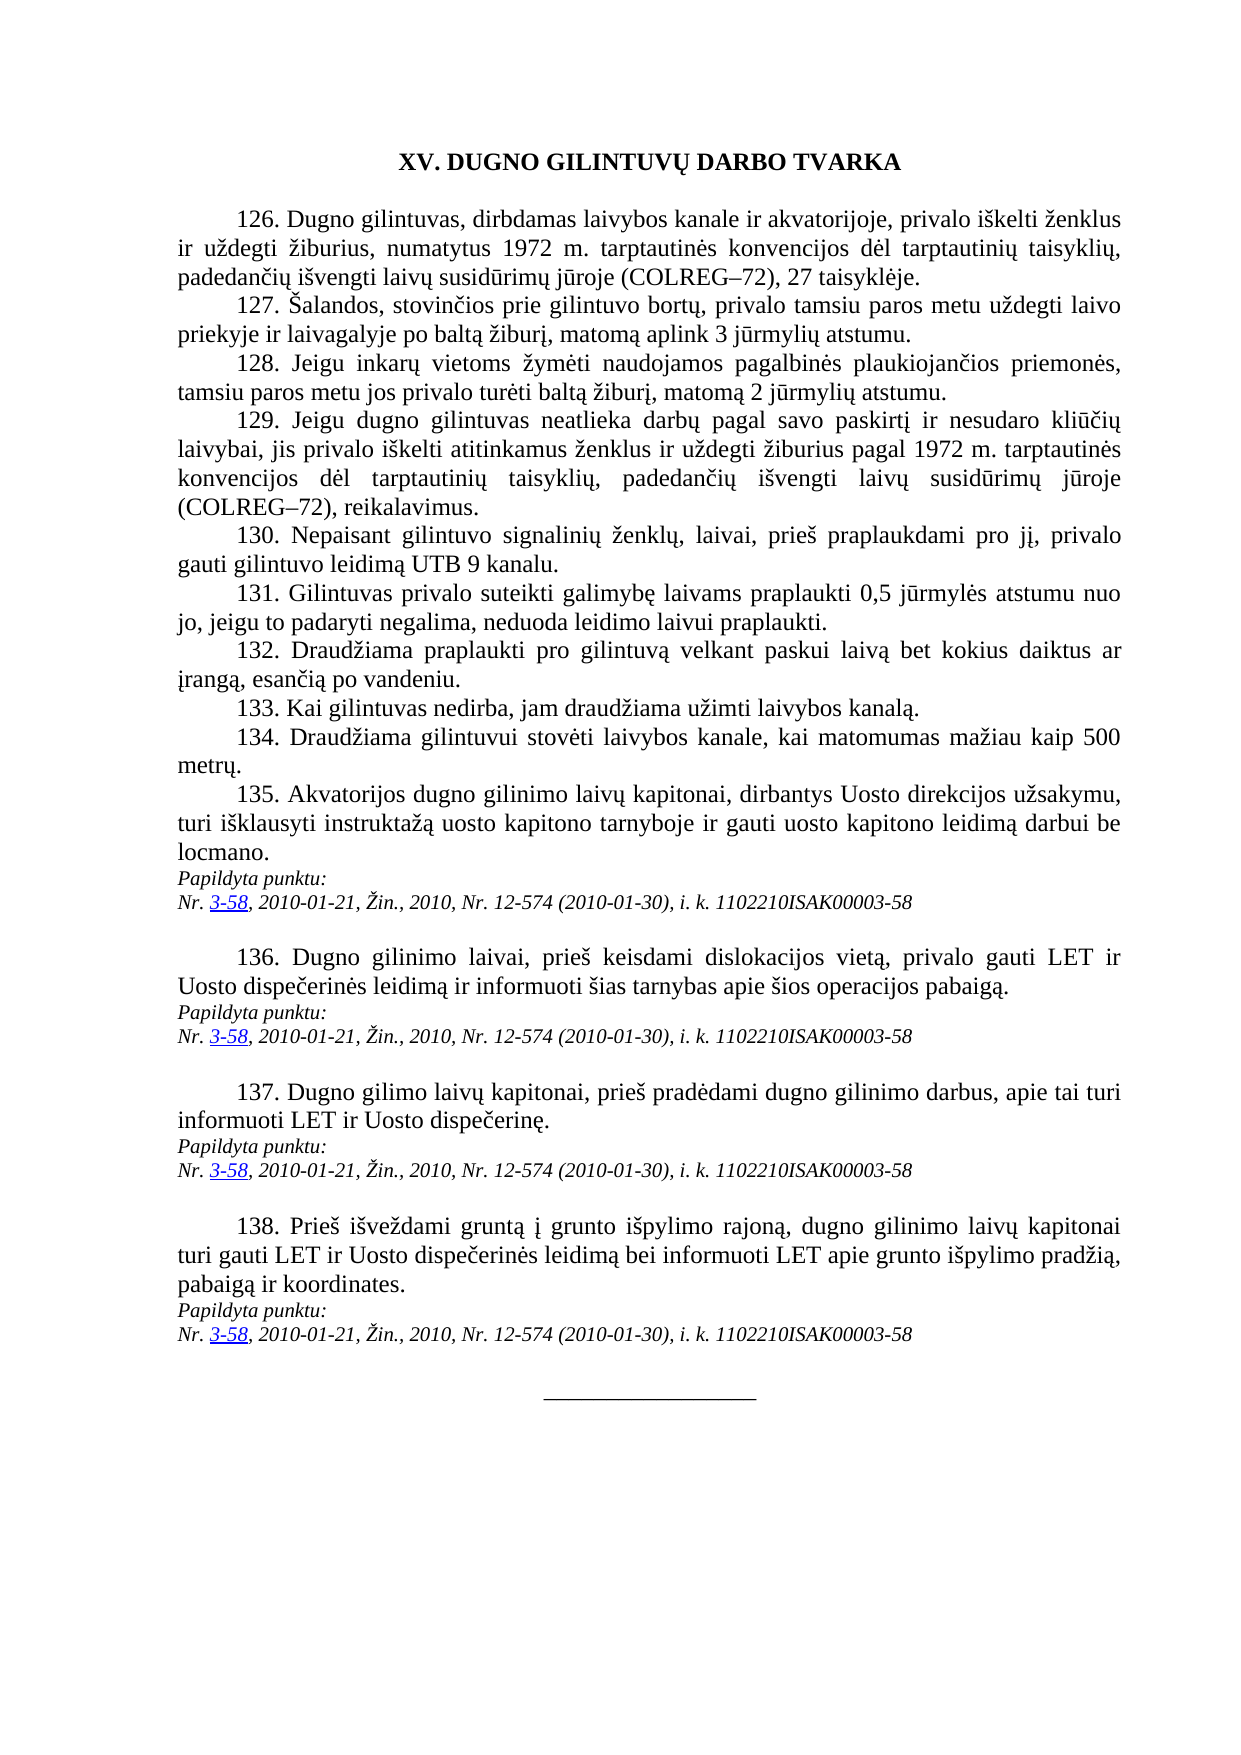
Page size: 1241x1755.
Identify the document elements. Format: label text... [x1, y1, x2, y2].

text 138. Prieš išveždami gruntą į grunto išpylimo rajoną, dugno gilinimo laivų kapitonai turi gauti LET ir Uosto dispečerinės leidimą bei informuoti LET apie grunto išpylimo pradžią, pabaigą ir koordinates. [177, 1211, 1122, 1297]
text 129. Jeigu dugno gilintuvas neatlieka darbų pagal savo paskirtį ir nesudaro kliūčių laivybai, jis privalo iškelti atitinkamus ženklus ir uždegti žiburius pagal 1972 m. tarptautinės konvencijos dėl tarptautinių taisyklių, padedančių išvengti laivų susidūrimų jūroje (COLREG–72), reikalavimus. [177, 406, 1122, 521]
text 132. Draudžiama praplaukti pro gilintuvą velkant paskui laivą bet kokius daiktus ar įrangą, esančią po vandeniu. [177, 636, 1122, 693]
text Papildyta punktu: [177, 1134, 1122, 1158]
text 131. Gilintuvas privalo suteikti galimybę laivams praplaukti 0,5 jūrmylės atstumu nuo jo, jeigu to padaryti negalima, neduoda leidimo laivui praplaukti. [177, 578, 1122, 636]
text Papildyta punktu: [177, 866, 1122, 890]
text 136. Dugno gilinimo laivai, prieš keisdami dislokacijos vietą, privalo gauti LET ir Uosto dispečerinės leidimą ir informuoti šias tarnybas apie šios operacijos pabaigą. [177, 942, 1122, 1000]
text 135. Akvatorijos dugno gilinimo laivų kapitonai, dirbantys Uosto direkcijos užsakymu, turi išklausyti instruktažą uosto kapitono tarnyboje ir gauti uosto kapitono leidimą darbui be locmano. [177, 779, 1122, 866]
text 127. Šalandos, stovinčios prie gilintuvo bortų, privalo tamsiu paros metu uždegti laivo priekyje ir laivagalyje po baltą žiburį, matomą aplink 3 jūrmylių atstumu. [177, 291, 1122, 348]
text Nr. 3-58, 2010-01-21, Žin., 2010, Nr. 12-574 (2010-01-30), i. k. 1102210ISAK00003-58 [177, 1322, 1122, 1346]
text Nr. 3-58, 2010-01-21, Žin., 2010, Nr. 12-574 (2010-01-30), i. k. 1102210ISAK00003-58 [177, 890, 1122, 914]
text 130. Nepaisant gilintuvo signalinių ženklų, laivai, prieš praplaukdami pro jį, privalo gauti gilintuvo leidimą UTB 9 kanalu. [177, 521, 1122, 578]
text Papildyta punktu: [177, 1297, 1122, 1322]
text Papildyta punktu: [177, 1000, 1122, 1024]
text Nr. 3-58, 2010-01-21, Žin., 2010, Nr. 12-574 (2010-01-30), i. k. 1102210ISAK00003-58 [177, 1158, 1122, 1182]
text XV. DUGNO GILINTUVŲ DARBO TVARKA [177, 147, 1122, 176]
text _________________ [177, 1374, 1122, 1403]
text 128. Jeigu inkarų vietoms žymėti naudojamos pagalbinės plaukiojančios priemonės, tamsiu paros metu jos privalo turėti baltą žiburį, matomą 2 jūrmylių atstumu. [177, 348, 1122, 406]
text 133. Kai gilintuvas nedirba, jam draudžiama užimti laivybos kanalą. [177, 693, 1122, 722]
text 126. Dugno gilintuvas, dirbdamas laivybos kanale ir akvatorijoje, privalo iškelti ženklus ir uždegti žiburius, numatytus 1972 m. tarptautinės konvencijos dėl tarptautinių taisyklių, padedančių išvengti laivų susidūrimų jūroje (COLREG–72), 27 taisyklėje. [177, 204, 1122, 291]
text Nr. 3-58, 2010-01-21, Žin., 2010, Nr. 12-574 (2010-01-30), i. k. 1102210ISAK00003-58 [177, 1024, 1122, 1048]
text 137. Dugno gilimo laivų kapitonai, prieš pradėdami dugno gilinimo darbus, apie tai turi informuoti LET ir Uosto dispečerinę. [177, 1077, 1122, 1134]
text 134. Draudžiama gilintuvui stovėti laivybos kanale, kai matomumas mažiau kaip 500 metrų. [177, 722, 1122, 779]
